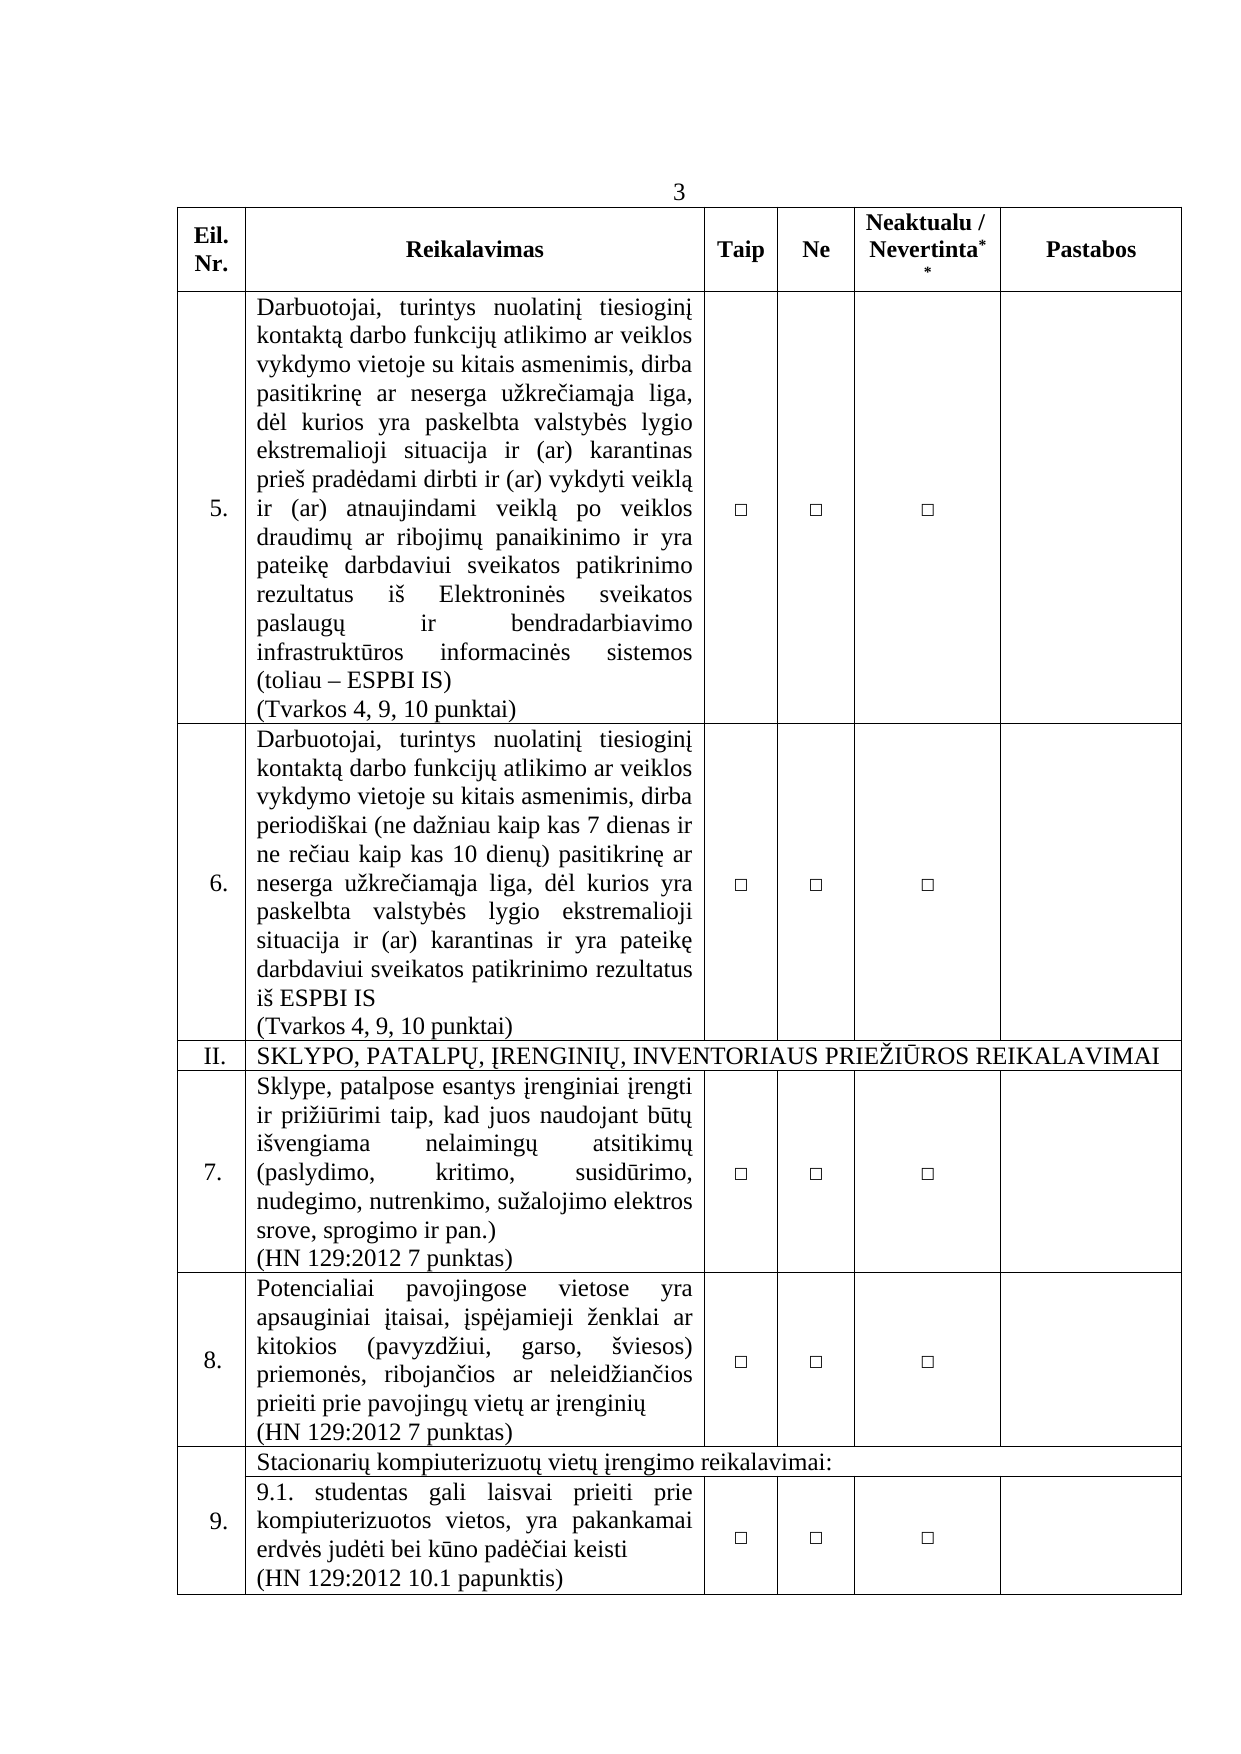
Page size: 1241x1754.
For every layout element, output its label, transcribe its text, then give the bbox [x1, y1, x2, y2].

table_header Taip [705, 208, 777, 291]
table_cell ☐ [778, 724, 854, 1040]
table_cell [1001, 1477, 1181, 1594]
table_header Eil. Nr. [178, 208, 245, 291]
table_cell ☐ [855, 1071, 1000, 1272]
table_cell Stacionarių kompiuterizuotų vietų įrengimo reikalavimai: [246, 1447, 1181, 1476]
table_cell ☐ [855, 1477, 1000, 1594]
table_cell 9. [178, 1447, 245, 1594]
table_header Pastabos [1001, 208, 1181, 291]
table_cell Darbuotojai, turintys nuolatinį tiesioginį kontaktą darbo funkcijų atlikimo ar veiklos vykdymo vietoje su kitais asmenimis, dirba pasitikrinę ar neserga užkrečiamąja liga, dėl kurios yra paskelbta valstybės lygio ekstremalioji situacija ir (ar) karantinas prieš pradėdami dirbti ir (ar) vykdyti veiklą ir (ar) atnaujindami veiklą po veiklos draudimų ar ribojimų panaikinimo ir yra pateikę darbdaviui sveikatos patikrinimo rezultatus iš Elektroninės sveikatos paslaugų ir bendradarbiavimo infrastruktūros informacinės sistemos (toliau – ESPBI IS) (Tvarkos 4, 9, 10 punktai) [246, 292, 704, 723]
table_cell 8. [178, 1273, 245, 1446]
table_cell [1001, 1273, 1181, 1446]
table_cell 6. [178, 724, 245, 1040]
table_header Reikalavimas [246, 208, 704, 291]
table_header Neaktualu / Nevertinta** [855, 208, 1000, 291]
table_cell Sklype, patalpose esantys įrenginiai įrengti ir prižiūrimi taip, kad juos naudojant būtų išvengiama nelaimingų atsitikimų (paslydimo, kritimo, susidūrimo, nudegimo, nutrenkimo, sužalojimo elektros srove, sprogimo ir pan.) (HN 129:2012 7 punktas) [246, 1071, 704, 1272]
table_cell 9.1. studentas gali laisvai prieiti prie kompiuterizuotos vietos, yra pakankamai erdvės judėti bei kūno padėčiai keisti (HN 129:2012 10.1 papunktis) [246, 1477, 704, 1594]
table_cell ☐ [855, 1273, 1000, 1446]
table_cell Potencialiai pavojingose vietose yra apsauginiai įtaisai, įspėjamieji ženklai ar kitokios (pavyzdžiui, garso, šviesos) priemonės, ribojančios ar neleidžiančios prieiti prie pavojingų vietų ar įrenginių (HN 129:2012 7 punktas) [246, 1273, 704, 1446]
table_cell Darbuotojai, turintys nuolatinį tiesioginį kontaktą darbo funkcijų atlikimo ar veiklos vykdymo vietoje su kitais asmenimis, dirba periodiškai (ne dažniau kaip kas 7 dienas ir ne rečiau kaip kas 10 dienų) pasitikrinę ar neserga užkrečiamąja liga, dėl kurios yra paskelbta valstybės lygio ekstremalioji situacija ir (ar) karantinas ir yra pateikę darbdaviui sveikatos patikrinimo rezultatus iš ESPBI IS (Tvarkos 4, 9, 10 punktai) [246, 724, 704, 1040]
table_cell ☐ [855, 292, 1000, 723]
table_cell [1001, 724, 1181, 1040]
table_cell II. [178, 1041, 245, 1070]
table_cell ☐ [705, 1477, 777, 1594]
table_cell 5. [178, 292, 245, 723]
table_cell ☐ [705, 292, 777, 723]
table_cell SKLYPO, PATALPŲ, ĮRENGINIŲ, INVENTORIAUS PRIEŽIŪROS REIKALAVIMAI [246, 1041, 1181, 1070]
table_cell ☐ [778, 292, 854, 723]
table_cell ☐ [705, 724, 777, 1040]
table_cell ☐ [778, 1071, 854, 1272]
table_cell ☐ [705, 1273, 777, 1446]
table_cell ☐ [705, 1071, 777, 1272]
table_cell [1001, 1071, 1181, 1272]
table_header Ne [778, 208, 854, 291]
table_cell [1001, 292, 1181, 723]
table_cell ☐ [778, 1273, 854, 1446]
table_cell 7. [178, 1071, 245, 1272]
table_cell ☐ [778, 1477, 854, 1594]
table_cell ☐ [855, 724, 1000, 1040]
